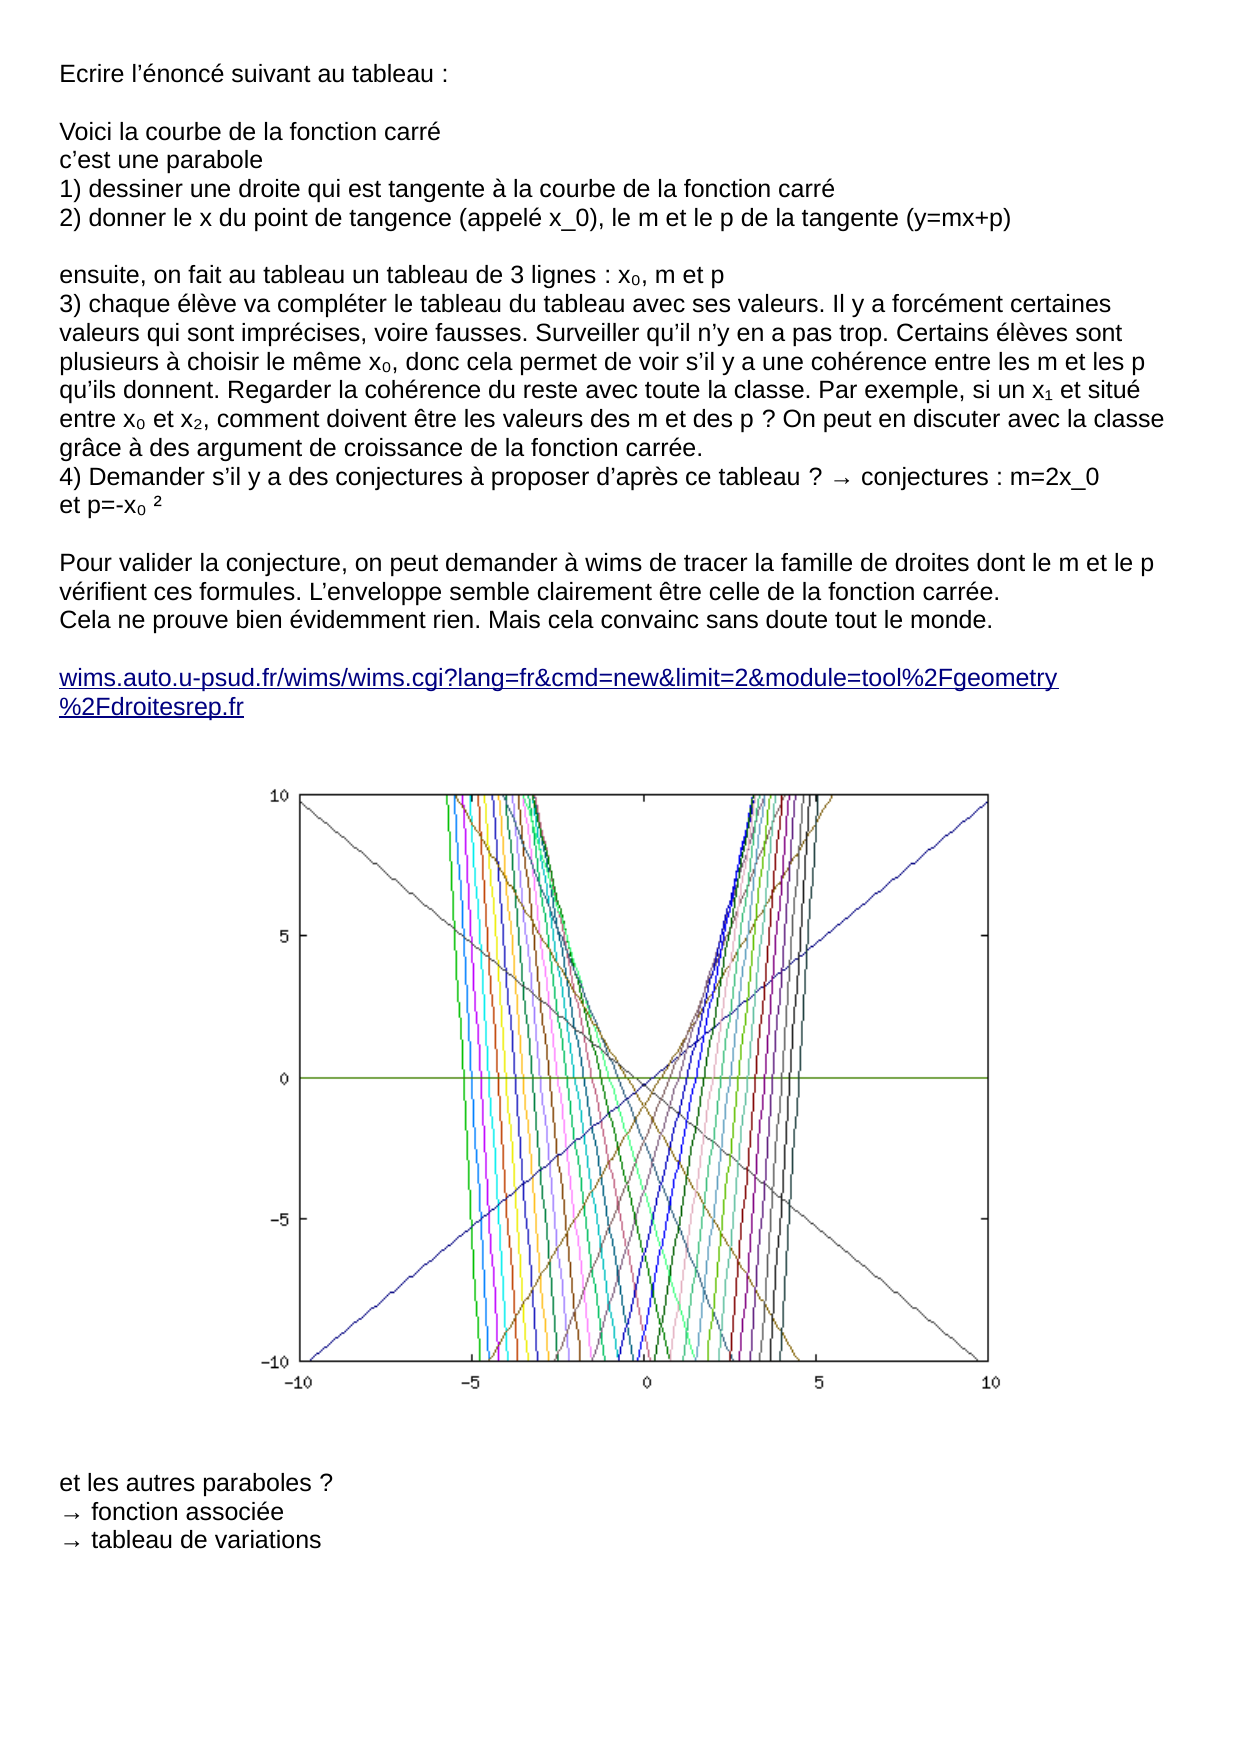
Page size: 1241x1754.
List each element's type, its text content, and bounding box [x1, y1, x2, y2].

text ensuite, on fait au tableau un tableau de 3 lignes : x₀, m et p [59, 260, 1181, 289]
text → fonction associée [59, 1497, 1181, 1525]
text 3) chaque élève va compléter le tableau du tableau avec ses valeurs. Il y a forcément certaines valeurs qui sont imprécises, voire fausses. Surveiller qu’il n’y en a pas trop. Certains élèves sont plusieurs à choisir le même x₀, donc cela permet de voir s’il y a une cohérence entre les m et les p qu’ils donnent. Regarder la cohérence du reste avec toute la classe. Par exemple, si un x₁ et situé entre x₀ et x₂, comment doivent être les valeurs des m et des p ? On peut en discuter avec la classe grâce à des argument de croissance de la fonction carrée. [59, 289, 1181, 462]
text Ecrire l’énoncé suivant au tableau : [59, 59, 1181, 88]
text et les autres paraboles ? [59, 1468, 1181, 1497]
text 4) Demander s’il y a des conjectures à proposer d’après ce tableau ? → conjectures : m=2x_0 [59, 462, 1181, 490]
text Voici la courbe de la fonction carré [59, 117, 1181, 145]
text c’est une parabole [59, 145, 1181, 174]
text wims.auto.u-psud.fr/wims/wims.cgi?lang=fr&cmd=new&limit=2&module=tool%2Fgeometry%2Fdroitesrep.fr [59, 663, 1181, 720]
picture [229, 777, 1011, 1403]
text et p=-x₀ ² [59, 490, 1181, 519]
text Cela ne prouve bien évidemment rien. Mais cela convainc sans doute tout le monde. [59, 605, 1181, 634]
text 2) donner le x du point de tangence (appelé x_0), le m et le p de la tangente (y=mx+p) [59, 203, 1181, 232]
text → tableau de variations [59, 1525, 1181, 1554]
text 1) dessiner une droite qui est tangente à la courbe de la fonction carré [59, 174, 1181, 203]
text Pour valider la conjecture, on peut demander à wims de tracer la famille de droites dont le m et le p vérifient ces formules. L’enveloppe semble clairement être celle de la fonction carrée. [59, 548, 1181, 605]
